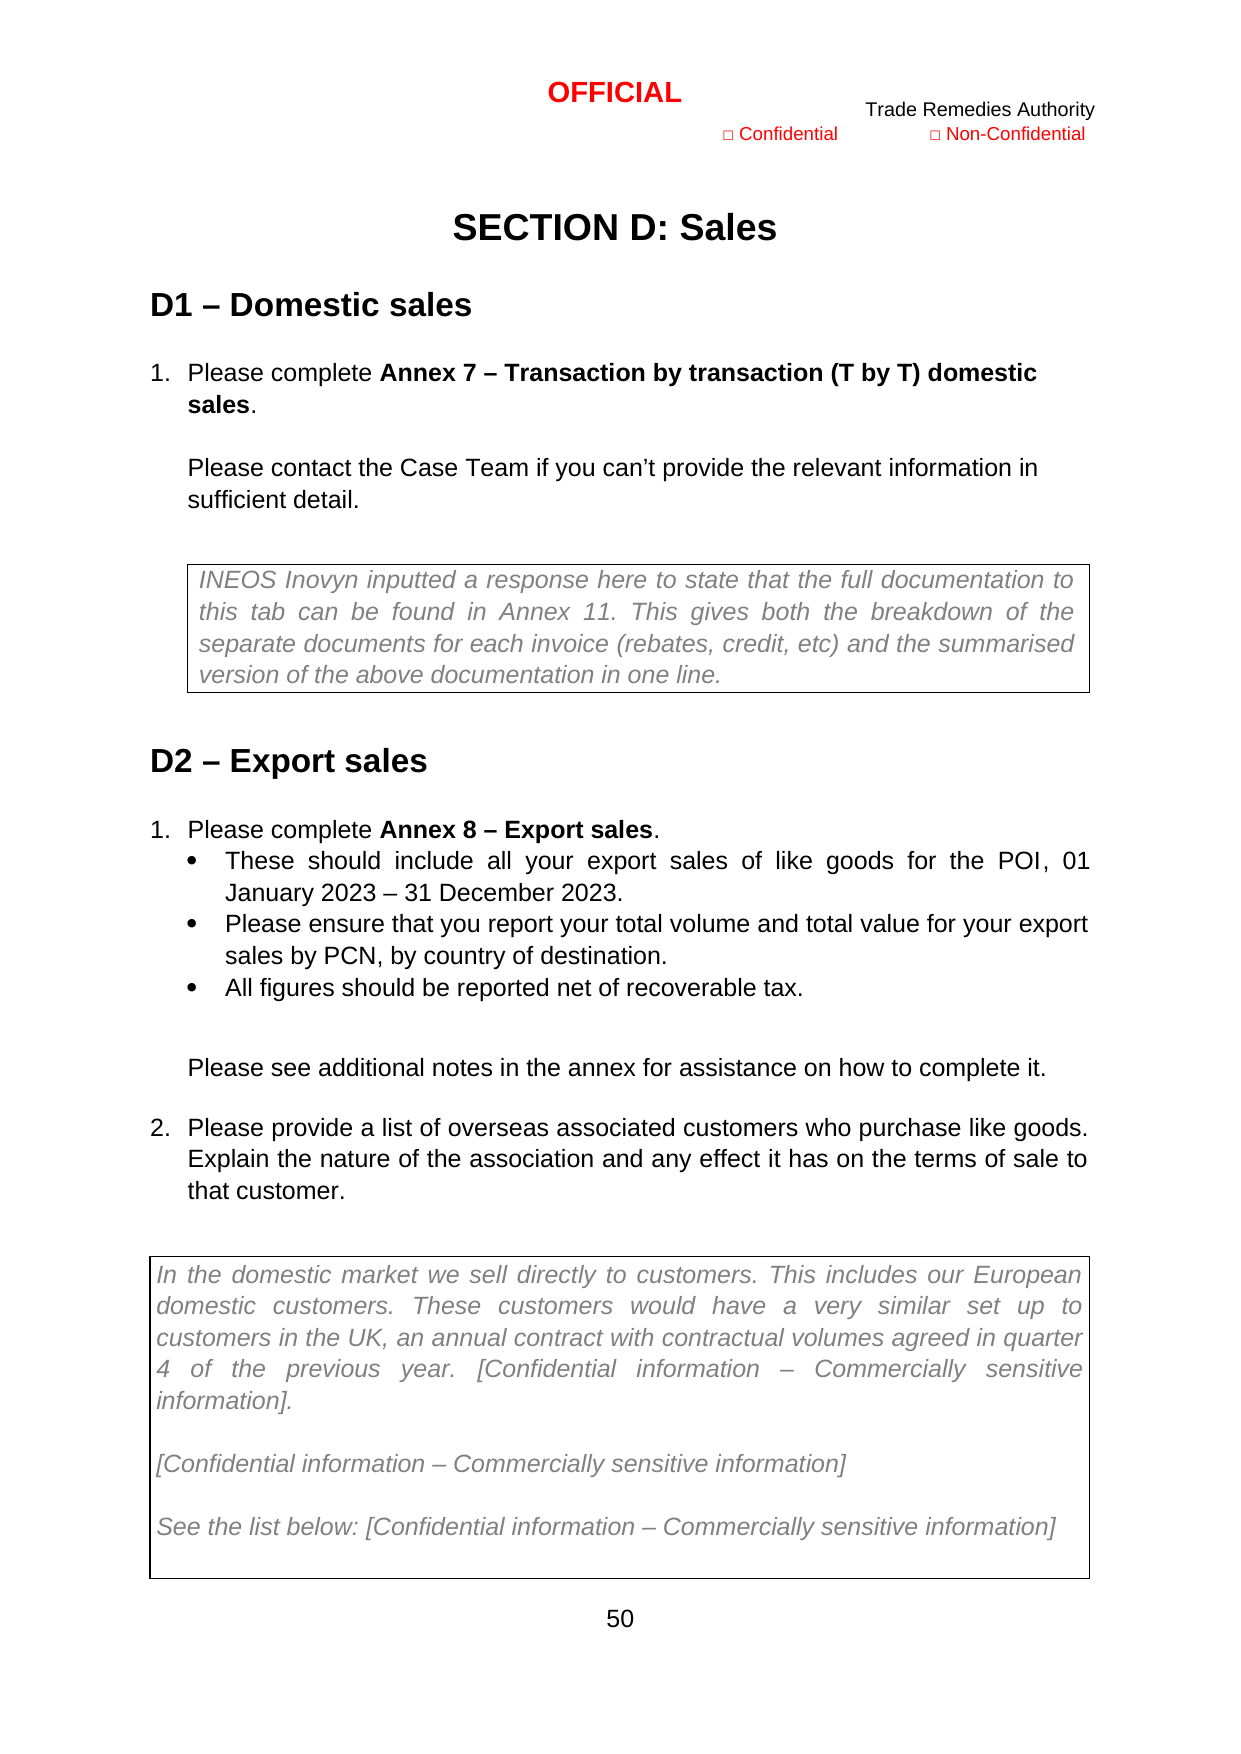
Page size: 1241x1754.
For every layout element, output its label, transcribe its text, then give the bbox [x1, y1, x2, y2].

list Please complete Annex 7 – Transaction by transaction (T by T) domestic sales. [150, 358, 1090, 419]
table_header In the domestic market we sell directly to customers. This includes our European domestic customers. These customers would have a very similar set up to customers in the UK, an annual contract with contractual volumes agreed in quarter 4 of the previous year. [Confidential information – Commercially sensitive information]. [Confidential information – Commercially sensitive information] See the list below: [Confidential information – Commercially sensitive information] [151, 1257, 1089, 1578]
list Please ensure that you report your total volume and total value for your export sales by PCN, by country of destination. [187, 909, 1090, 970]
text Please see additional notes in the annex for assistance on how to complete it. [150, 1053, 1090, 1081]
subtitle D2 – Export sales [150, 741, 1090, 779]
list Please provide a list of overseas associated customers who purchase like goods. Explain the nature of the association and any effect it has on the terms of sale to that customer. [150, 1113, 1090, 1205]
list Please contact the Case Team if you can’t provide the relevant information in sufficient detail. [187, 453, 1090, 513]
list Please complete Annex 8 – Export sales. [150, 815, 1090, 843]
subtitle D1 – Domestic sales [150, 284, 1090, 323]
list These should include all your export sales of like goods for the POI, 01 January 2023 – 31 December 2023. [187, 846, 1090, 907]
table_header INEOS Inovyn inputted a response here to state that the full documentation to this tab can be found in Annex 11. This gives both the breakdown of the separate documents for each invoice (rebates, credit, etc) and the summarised version of the above documentation in one line. [188, 565, 1089, 692]
list All figures should be reported net of recoverable tax. [187, 973, 1090, 1002]
subtitle SECTION D: Sales [150, 206, 1090, 249]
